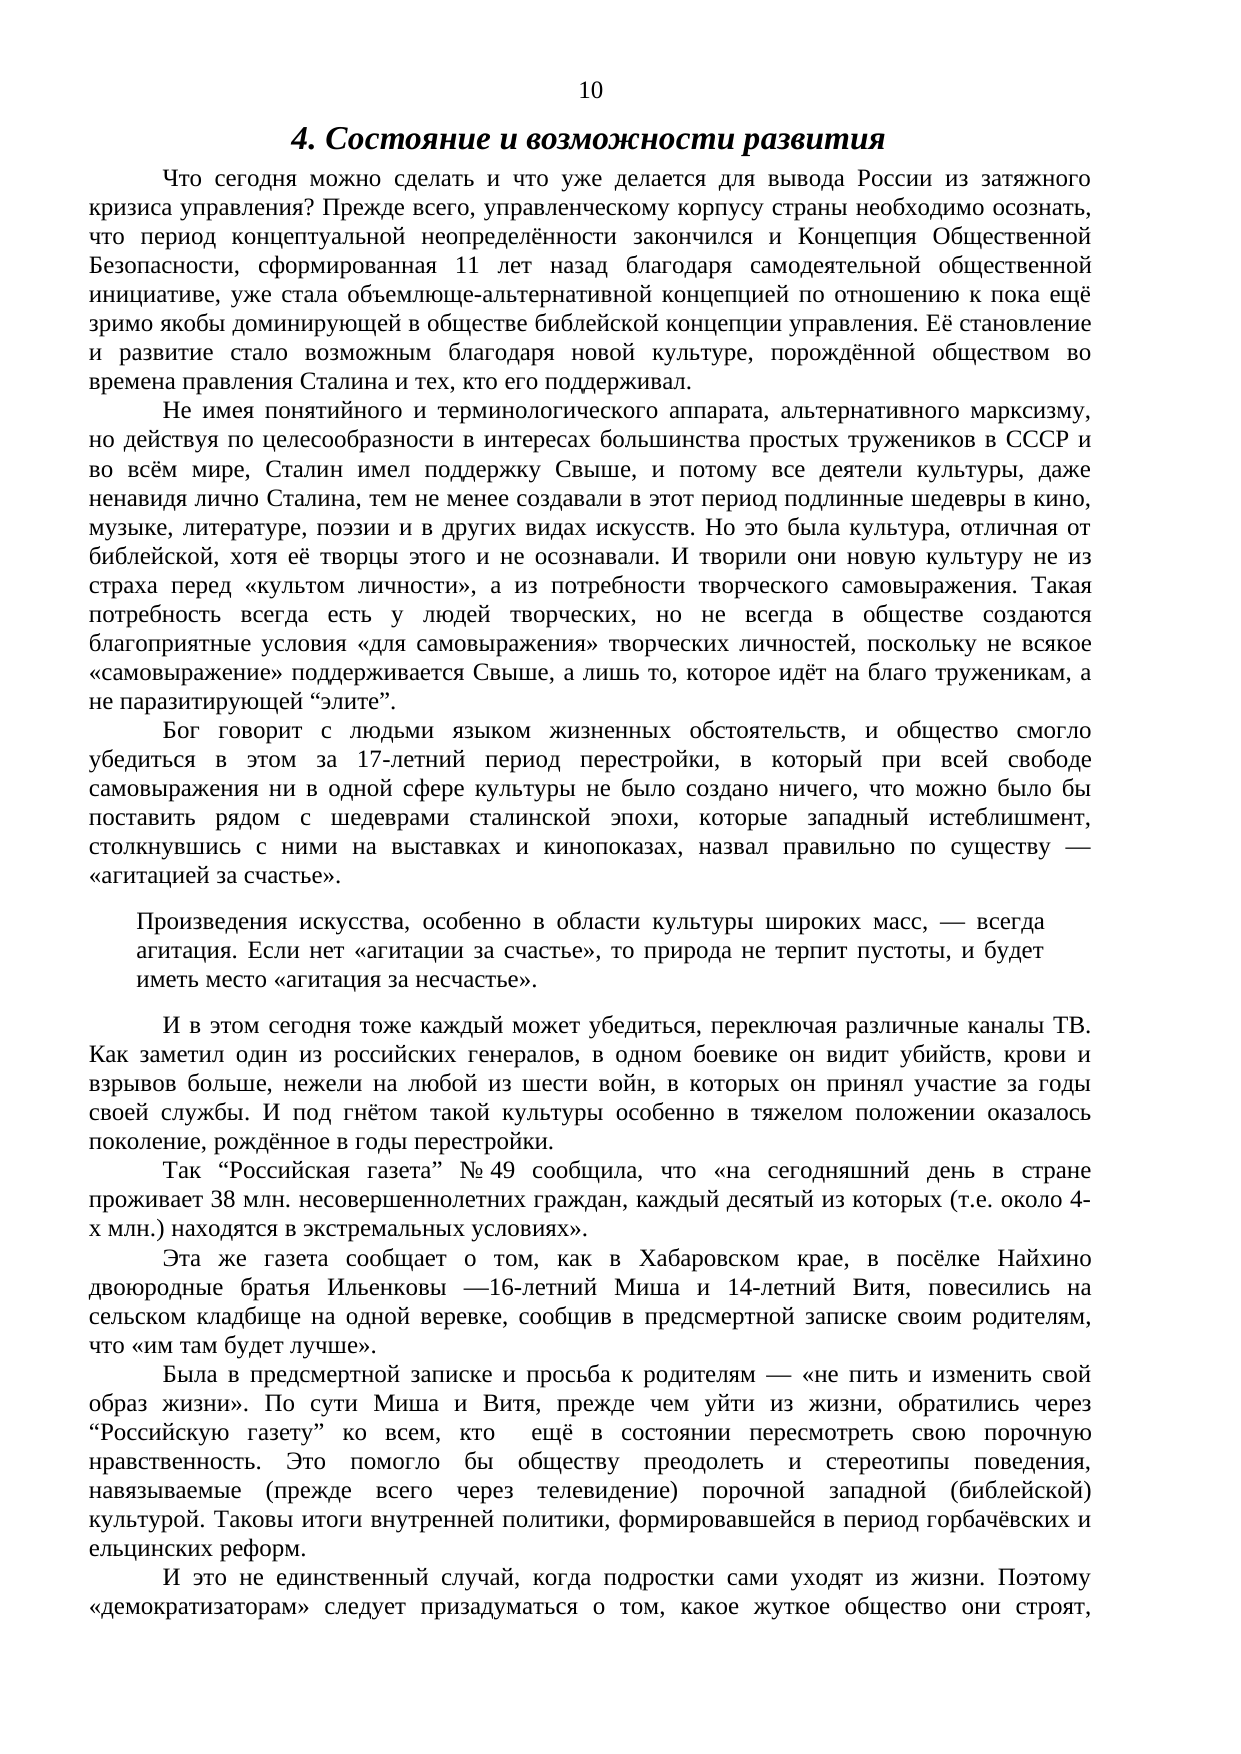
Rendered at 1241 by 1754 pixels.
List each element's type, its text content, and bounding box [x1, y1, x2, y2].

text Была в предсмертной записке и просьба к родителям — «не пить и изменить свой образ жизни». По сути Миша и Витя, прежде чем уйти из жизни, обратились через “Российскую газету” ко всем, кто ещё в состоянии пересмотреть свою порочную нравственность. Это помогло бы обществу преодолеть и стереотипы поведения, навязываемые (прежде всего через телевидение) порочной западной (библейской) культурой. Таковы итоги внутренней политики, формировавшейся в период горбачёвских и ельцинских реформ. [89, 1359, 1092, 1562]
text Бог говорит с людьми языком жизненных обстоятельств, и общество смогло убедиться в этом за 17‑летний период перестройки, в который при всей свободе самовыражения ни в одной сфере культуры не было создано ничего, что можно было бы поставить рядом с шедеврами сталинской эпохи, которые западный истеблишмент, столкнувшись с ними на выставках и кинопоказах, назвал правильно по существу — «агитацией за счастье». [89, 715, 1092, 889]
text Так “Российская газета” № 49 сообщила, что «на сегодняшний день в стране проживает 38 млн. несовершеннолетних граждан, каждый десятый из которых (т.е. около 4-х млн.) находятся в экстремальных условиях». [89, 1155, 1092, 1242]
text Что сегодня можно сделать и что уже делается для вывода России из затяжного кризиса управления? Прежде всего, управленческому корпусу страны необходимо осознать, что период концептуальной неопределённости закончился и Концепция Общественной Безопасности, сформированная 11 лет назад благодаря самодеятельной общественной инициативе, уже стала объемлюще-альтернативной концепцией по отношению к пока ещё зримо якобы доминирующей в обществе библейской концепции управления. Её становление и развитие стало возможным благодаря новой культуре, порождённой обществом во времена правления Сталина и тех, кто его поддерживал. [89, 163, 1092, 395]
text Не имея понятийного и терминологического аппарата, альтернативного марксизму, но действуя по целесообразности в интересах большинства простых тружеников в СССР и во всём мире, Сталин имел поддержку Свыше, и потому все деятели культуры, даже ненавидя лично Сталина, тем не менее создавали в этот период подлинные шедевры в кино, музыке, литературе, поэзии и в других видах искусств. Но это была культура, отличная от библейской, хотя её творцы этого и не осознавали. И творили они новую культуру не из страха перед «культом личности», а из потребности творческого самовыражения. Такая потребность всегда есть у людей творческих, но не всегда в обществе создаются благоприятные условия «для самовыражения» творческих личностей, поскольку не всякое «самовыражение» поддерживается Свыше, а лишь то, которое идёт на благо труженикам, а не паразитирующей “элите”. [89, 395, 1092, 715]
text Произведения искусства, особенно в области культуры широких масс, — всегда агитация. Если нет «агитации за счастье», то природа не терпит пустоты, и будет иметь место «агитация за несчастье». [136, 906, 1045, 993]
text И в этом сегодня тоже каждый может убедиться, переключая различные каналы ТВ. Как заметил один из российских генералов, в одном боевике он видит убийств, крови и взрывов больше, нежели на любой из шести войн, в которых он принял участие за годы своей службы. И под гнётом такой культуры особенно в тяжелом положении оказалось поколение, рождённое в годы перестройки. [89, 1010, 1092, 1155]
text Эта же газета сообщает о том, как в Хабаровском крае, в посёлке Найхино двоюродные братья Ильенковы —16-летний Миша и 14-летний Витя, повесились на сельском кладбище на одной веревке, сообщив в предсмертной записке своим родителям, что «им там будет лучше». [89, 1242, 1092, 1359]
text И это не единственный случай, когда подростки сами уходят из жизни. Поэтому «демократизаторам» следует призадуматься о том, какое жуткое общество они строят, [89, 1562, 1092, 1620]
subtitle 4. Состояние и возможности развития [89, 118, 1092, 157]
